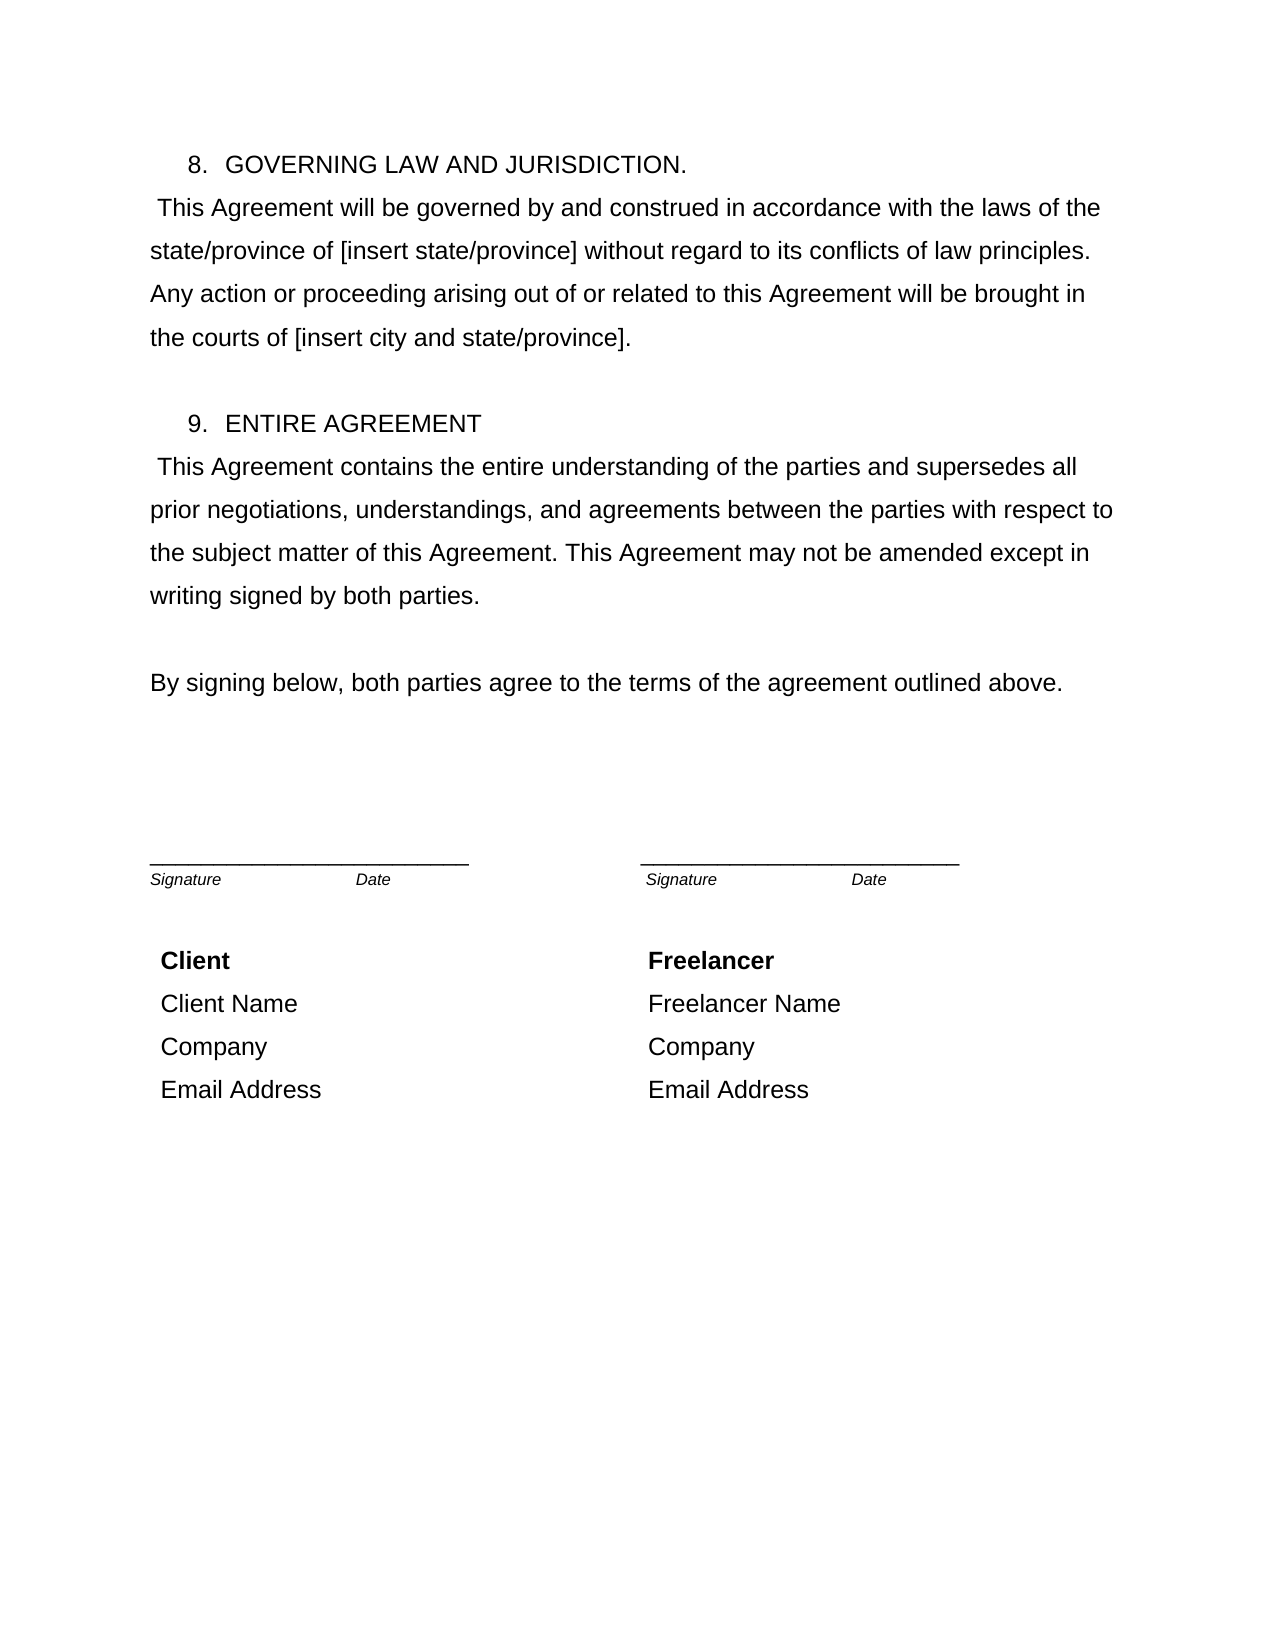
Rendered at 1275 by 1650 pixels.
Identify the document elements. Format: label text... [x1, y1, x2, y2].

text This Agreement will be governed by and construed in accordance with the laws of the state/province of [insert state/province] without regard to its conflicts of law principles. Any action or proceeding arising out of or related to this Agreement will be brought in the courts of [insert city and state/province]. [150, 193, 1125, 351]
text _________________________ _________________________ [150, 840, 1125, 866]
text Signature Date Signature Date [150, 870, 1125, 889]
text By signing below, both parties agree to the terms of the agreement outlined above. [150, 667, 1125, 696]
table_header Client Client Name Company Email Address [150, 935, 637, 1114]
list ENTIRE AGREEMENT [187, 409, 1125, 437]
table_header Freelancer Freelancer Name Company Email Address [638, 935, 1125, 1114]
list GOVERNING LAW AND JURISDICTION. [187, 150, 1125, 179]
text This Agreement contains the entire understanding of the parties and supersedes all prior negotiations, understandings, and agreements between the parties with respect to the subject matter of this Agreement. This Agreement may not be amended except in writing signed by both parties. [150, 452, 1125, 610]
